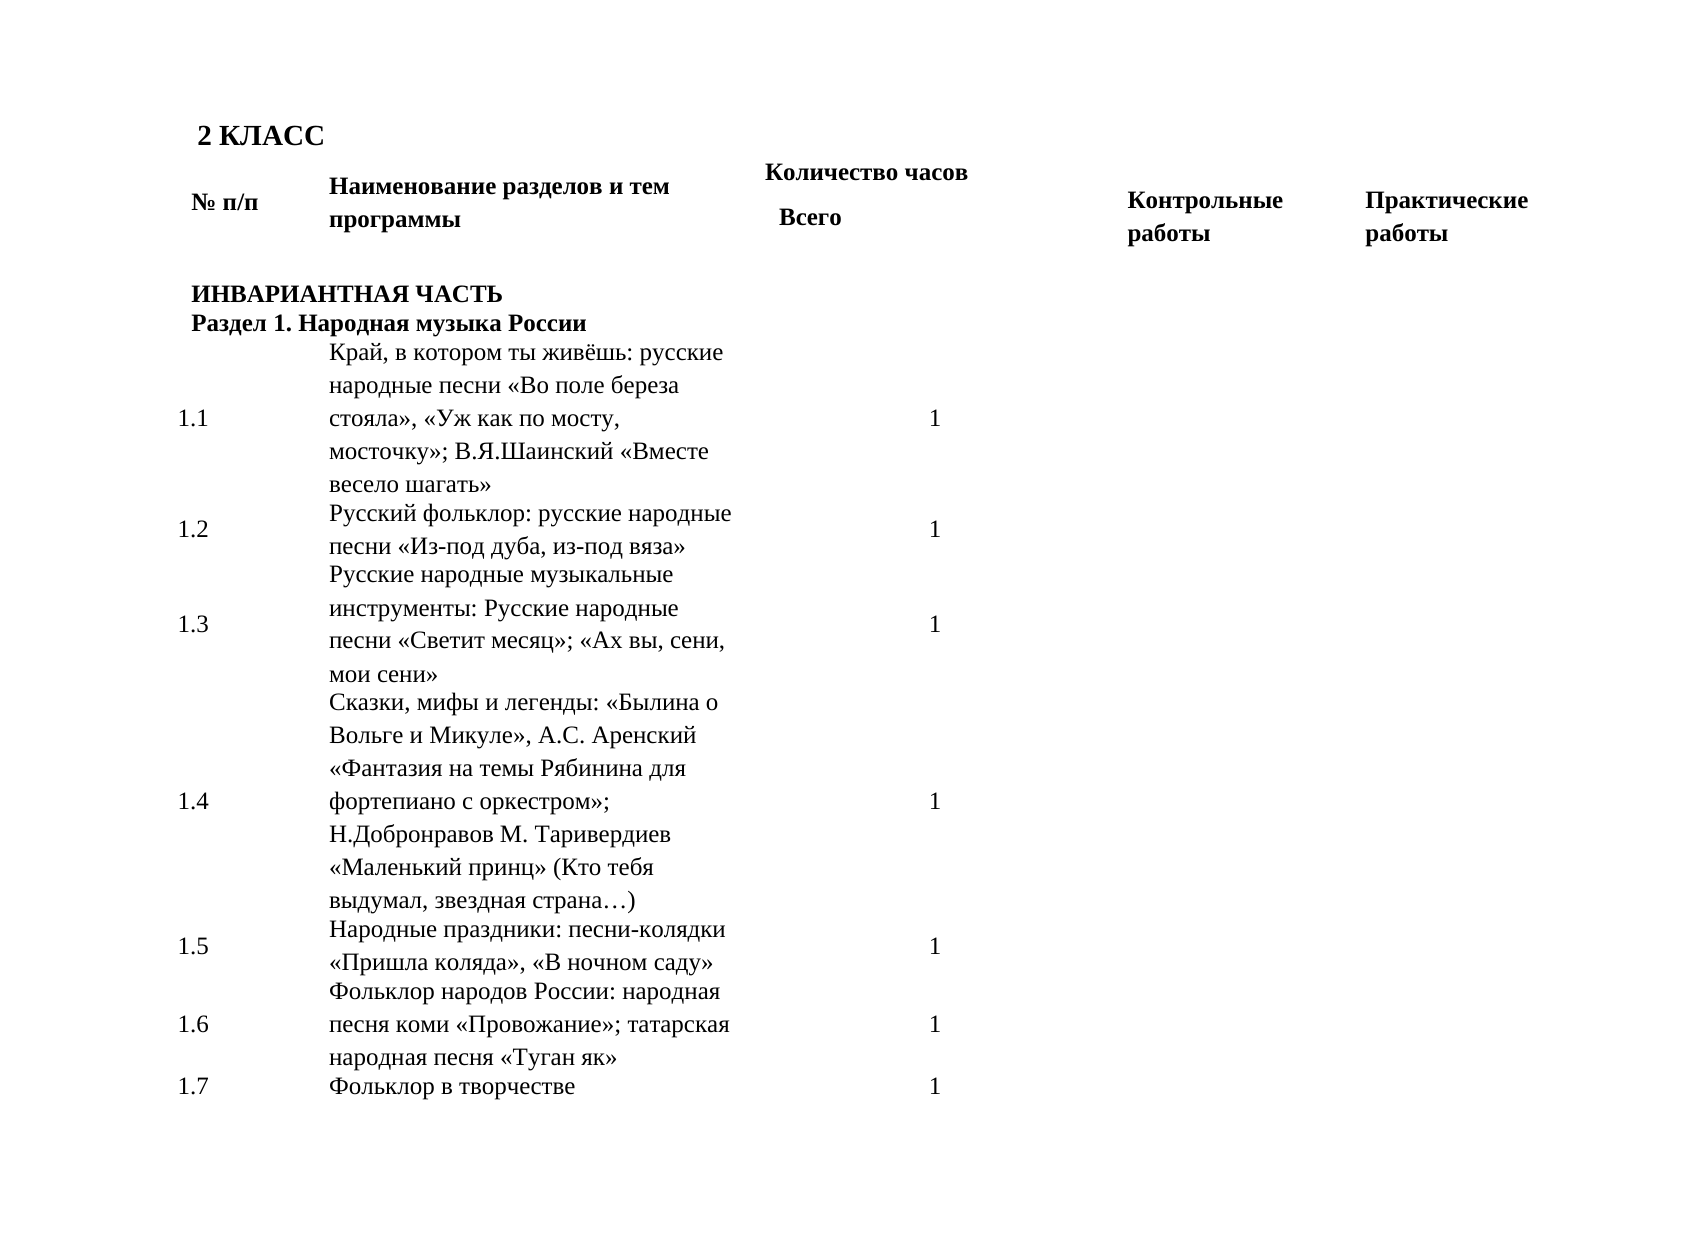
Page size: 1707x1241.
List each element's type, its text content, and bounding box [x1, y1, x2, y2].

table_cell [1340, 1071, 1587, 1099]
table_cell 1.6 [166, 976, 303, 1071]
table_cell Русские народные музыкальные инструменты: Русские народные песни «Светит месяц»; «Ах вы, сени, мои сени» [304, 560, 753, 687]
table_cell Русский фольклор: русские народные песни «Из-под дуба, из-под вяза» [304, 498, 753, 559]
table_cell [1340, 560, 1587, 687]
table_cell [1340, 498, 1587, 559]
table_cell Народные праздники: песни-колядки «Пришла коляда», «В ночном саду» [304, 914, 753, 976]
table_cell Раздел 1. Народная музыка России [166, 308, 1587, 337]
table_cell [1102, 688, 1340, 914]
table_cell [1340, 914, 1587, 976]
table_cell 1.5 [166, 914, 303, 976]
table_cell Всего [754, 185, 1102, 279]
table_header Количество часов [754, 157, 1587, 185]
table_header Наименование разделов и тем программы [304, 157, 753, 279]
table_cell [1340, 688, 1587, 914]
table_cell [1102, 976, 1340, 1071]
table_cell Край, в котором ты живёшь: русские народные песни «Во поле береза стояла», «Уж как по мосту, мосточку»; В.Я.Шаинский «Вместе весело шагать» [304, 337, 753, 498]
table_cell 1.1 [166, 337, 303, 498]
table_cell [1340, 976, 1587, 1071]
table_cell 1 [754, 976, 1102, 1071]
table_cell Практические работы [1340, 185, 1587, 279]
table_cell 1.7 [166, 1071, 303, 1099]
table_cell 1.2 [166, 498, 303, 559]
table_header № п/п [166, 157, 303, 279]
table_cell [1102, 1071, 1340, 1099]
table_cell 1 [754, 498, 1102, 559]
table_cell Контрольные работы [1102, 185, 1340, 279]
table_cell [1102, 337, 1340, 498]
table_cell [1340, 337, 1587, 498]
table_cell 1 [754, 560, 1102, 687]
table_cell 1.3 [166, 560, 303, 687]
table_cell [1102, 498, 1340, 559]
table_cell [1102, 914, 1340, 976]
table_cell [1102, 560, 1340, 687]
text 2 КЛАСС [190, 118, 1618, 152]
table_cell Сказки, мифы и легенды: «Былина о Вольге и Микуле», А.С. Аренский «Фантазия на темы Рябинина для фортепиано с оркестром»; Н.Добронравов М. Таривердиев «Маленький принц» (Кто тебя выдумал, звездная страна…) [304, 688, 753, 914]
table_cell ИНВАРИАНТНАЯ ЧАСТЬ [166, 280, 1587, 308]
table_cell 1.4 [166, 688, 303, 914]
table_cell 1 [754, 337, 1102, 498]
table_cell 1 [754, 688, 1102, 914]
table_cell 1 [754, 914, 1102, 976]
table_cell Фольклор народов России: народная песня коми «Провожание»; татарская народная песня «Туган як» [304, 976, 753, 1071]
table_cell Фольклор в творчестве [304, 1071, 753, 1099]
table_cell 1 [754, 1071, 1102, 1099]
